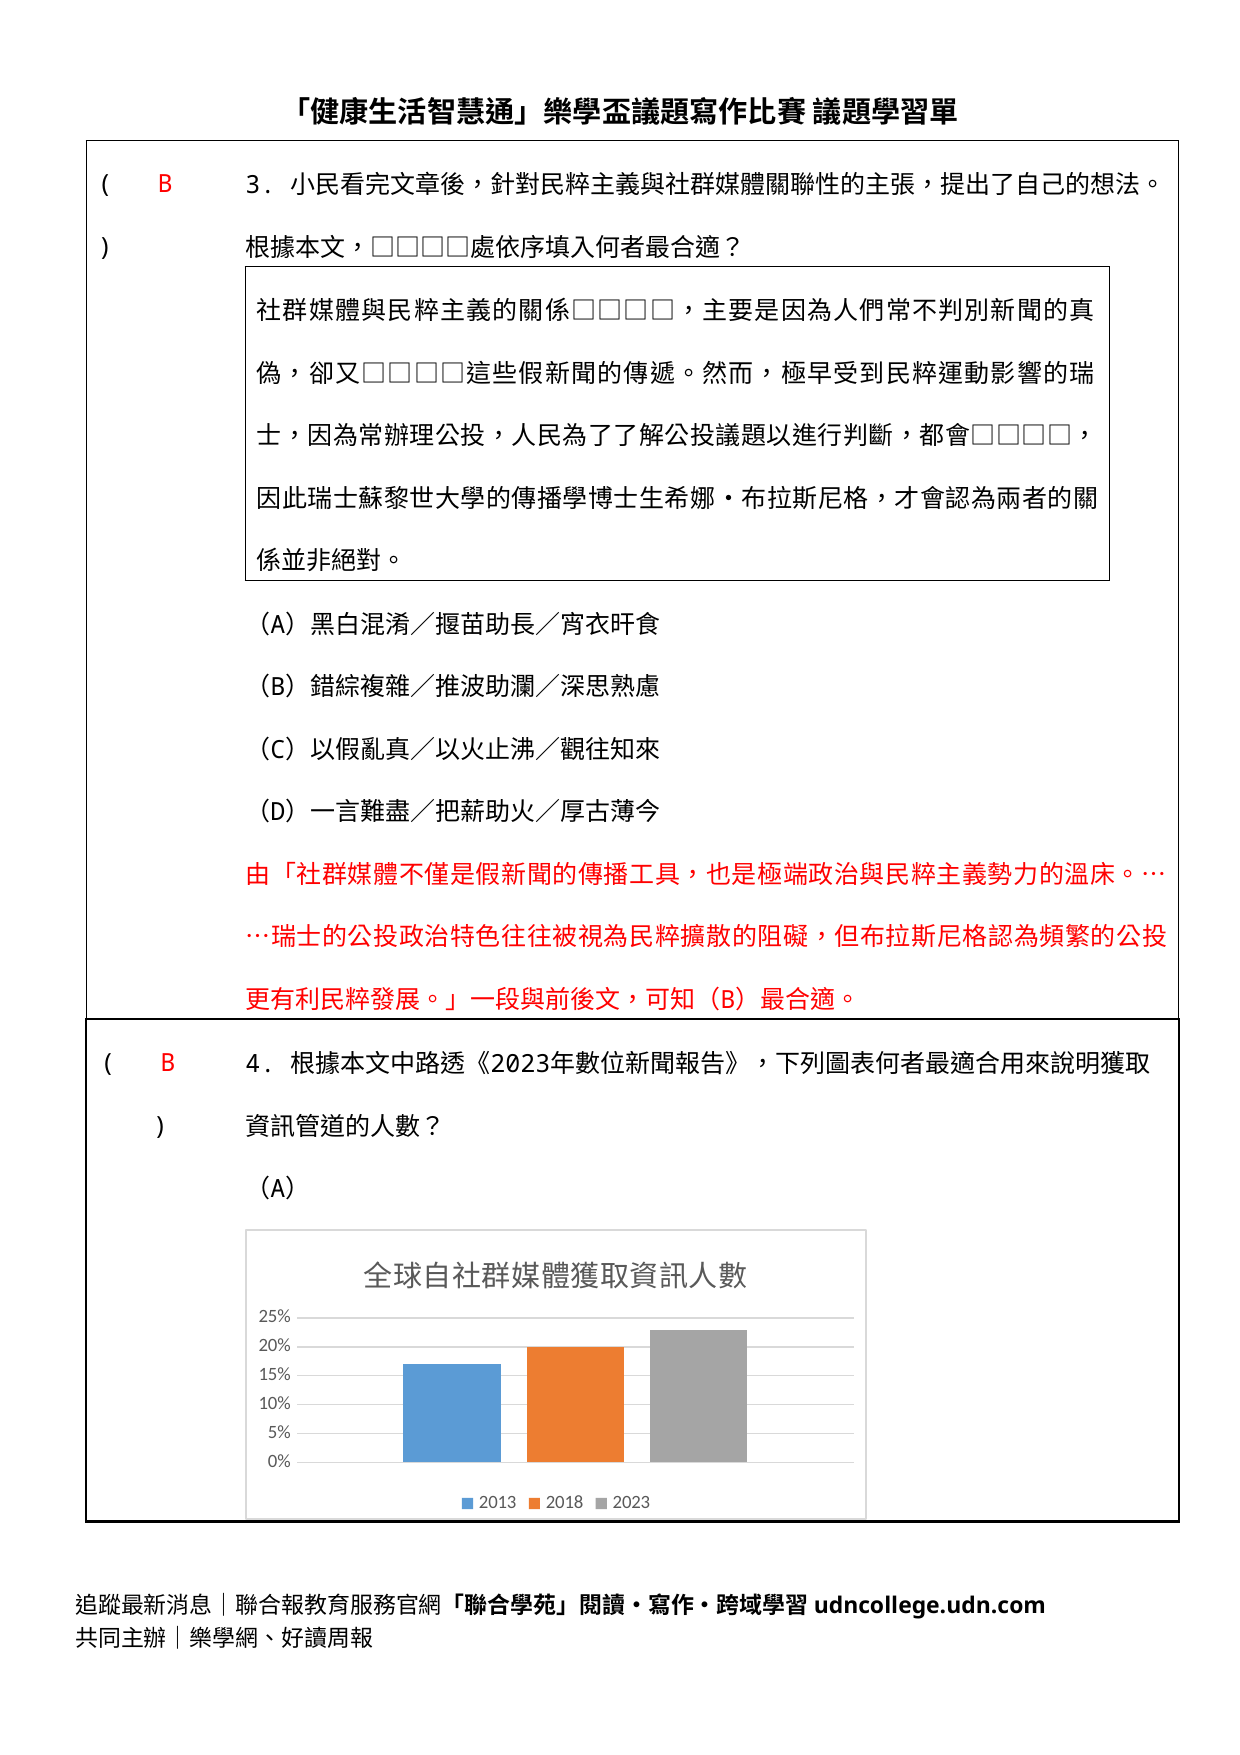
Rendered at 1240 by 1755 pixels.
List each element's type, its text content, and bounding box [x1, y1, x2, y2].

table_header 社群媒體與民粹主義的關係□□□□，主要是因為人們常不判別新聞的真偽，卻又□□□□這些假新聞的傳遞。然而，極早受到民粹運動影響的瑞士，因為常辦理公投，人民為了了解公投議題以進行判斷，都會□□□□，因此瑞士蘇黎世大學的傳播學博士生希娜・布拉斯尼格，才會認為兩者的關係並非絕對。 [246, 267, 1109, 580]
table_cell 4. 根據本文中路透《2023年數位新聞報告》，下列圖表何者最適合用來說明獲取資訊管道的人數？ （A） （B） （C） （D） 由「報告指出，許多人透過社群媒體獲取新聞，但在某些國家，此一比例已縮水。2018年，50%的瑞士人透過社群媒體獲取資訊，2023年僅剩39%。」，可知（B）最合適。 [234, 1020, 1178, 1520]
table_cell ( B ) [87, 1020, 234, 1520]
table_cell ( B ) [87, 141, 234, 1018]
table_cell 3. 小民看完文章後，針對民粹主義與社群媒體關聯性的主張，提出了自己的想法。根據本文，□□□□處依序填入何者最合適？ （A）黑白混淆／揠苗助長／宵衣旰食 （B）錯綜複雜／推波助瀾／深思熟慮 （C）以假亂真／以火止沸／觀往知來 （D）一言難盡／把薪助火／厚古薄今 由「社群媒體不僅是假新聞的傳播工具，也是極端政治與民粹主義勢力的溫床。……瑞士的公投政治特色往往被視為民粹擴散的阻礙，但布拉斯尼格認為頻繁的公投更有利民粹發展。」一段與前後文，可知（B）最合適。 [234, 141, 1178, 1018]
